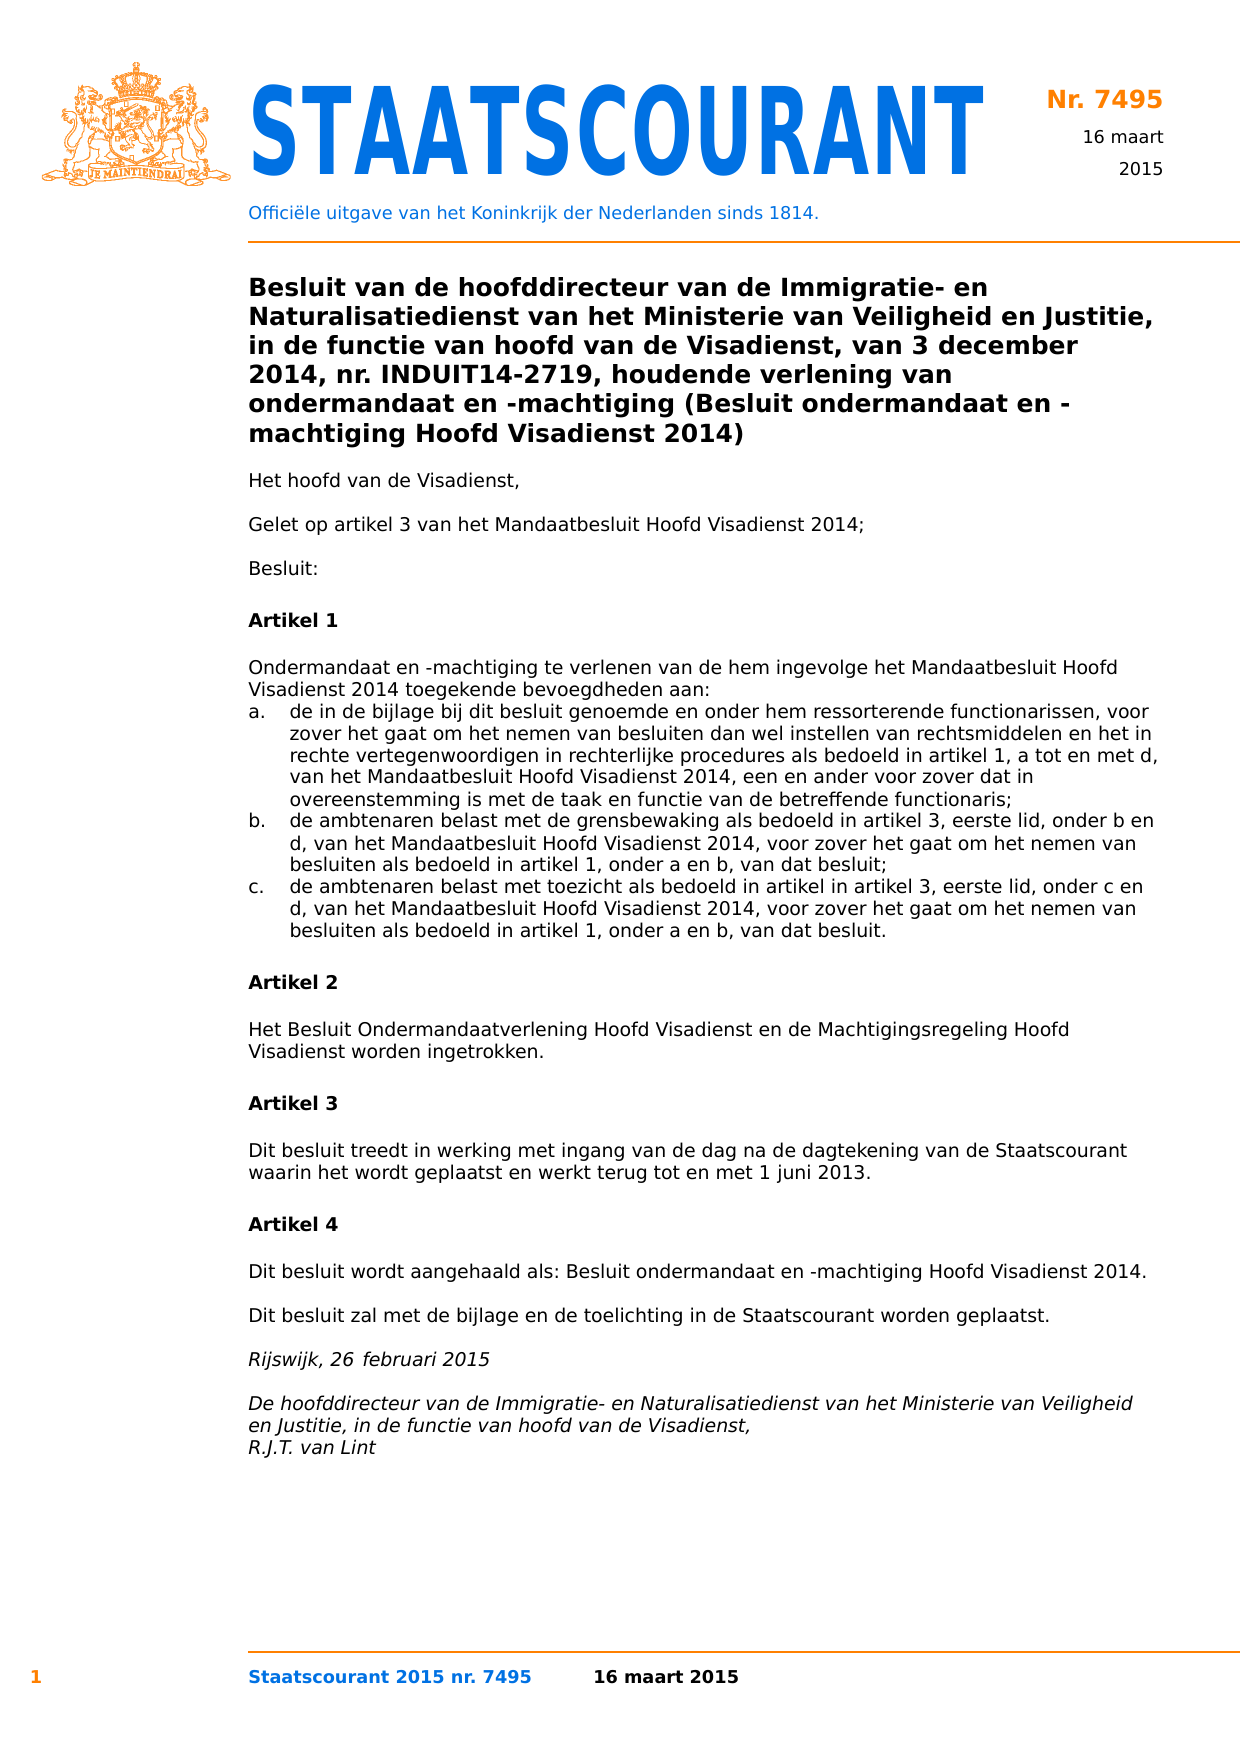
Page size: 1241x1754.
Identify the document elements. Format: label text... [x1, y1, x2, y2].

text b. de ambtenaren belast met de grensbewaking als bedoeld in artikel 3, eerste lid, onder b en d, van het Mandaatbesluit Hoofd Visadienst 2014, voor zover het gaat om het nemen van besluiten als bedoeld in artikel 1, onder a en b, van dat besluit; [248, 810, 1163, 876]
text Ondermandaat en -machtiging te verlenen van de hem ingevolge het Mandaatbesluit Hoofd Visadienst 2014 toegekende bevoegdheden aan: [248, 657, 1163, 701]
text Dit besluit zal met de bijlage en de toelichting in de Staatscourant worden geplaatst. [248, 1305, 1163, 1327]
text De hoofddirecteur van de Immigratie- en Naturalisatiedienst van het Ministerie van Veiligheid en Justitie, in de functie van hoofd van de Visadienst, R.J.T. van Lint [248, 1393, 1163, 1459]
subtitle Artikel 2 [248, 972, 1163, 994]
text c. de ambtenaren belast met toezicht als bedoeld in artikel in artikel 3, eerste lid, onder c en d, van het Mandaatbesluit Hoofd Visadienst 2014, voor zover het gaat om het nemen van besluiten als bedoeld in artikel 1, onder a en b, van dat besluit. [248, 876, 1163, 942]
table_header STAATSCOURANT [248, 62, 998, 203]
text Dit besluit treedt in werking met ingang van de dag na de dagtekening van de Staatscourant waarin het wordt geplaatst en werkt terug tot en met 1 juni 2013. [248, 1140, 1163, 1184]
text Het Besluit Ondermandaatverlening Hoofd Visadienst en de Machtigingsregeling Hoofd Visadienst worden ingetrokken. [248, 1019, 1163, 1063]
table_cell 16 maart [998, 121, 1240, 153]
table_cell Officiële uitgave van het Koninkrijk der Nederlanden sinds 1814. [248, 203, 1240, 241]
picture [41, 62, 231, 186]
table_header Nr. 7495 [998, 62, 1240, 121]
subtitle Artikel 3 [248, 1093, 1163, 1115]
subtitle Artikel 4 [248, 1214, 1163, 1236]
table_header [25, 62, 248, 241]
text Het hoofd van de Visadienst, [248, 470, 1163, 492]
text a. de in de bijlage bij dit besluit genoemde en onder hem ressorterende functionarissen, voor zover het gaat om het nemen van besluiten dan wel instellen van rechtsmiddelen en het in rechte vertegenwoordigen in rechterlijke procedures als bedoeld in artikel 1, a tot en met d, van het Mandaatbesluit Hoofd Visadienst 2014, een en ander voor zover dat in overeenstemming is met de taak en functie van de betreffende functionaris; [248, 701, 1163, 810]
text Gelet op artikel 3 van het Mandaatbesluit Hoofd Visadienst 2014; [248, 514, 1163, 536]
text Besluit: [248, 558, 1163, 579]
text Rijswijk, 26 februari 2015 [248, 1349, 1163, 1371]
subtitle Artikel 1 [248, 609, 1163, 632]
subtitle Besluit van de hoofddirecteur van de Immigratie- en Naturalisatiedienst van het Ministerie van Veiligheid en Justitie, in de functie van hoofd van de Visadienst, van 3 december 2014, nr. INDUIT14-2719, houdende verlening van ondermandaat en -machtiging (Besluit ondermandaat en -machtiging Hoofd Visadienst 2014) [248, 273, 1163, 448]
table_cell 2015 [998, 153, 1240, 203]
text Dit besluit wordt aangehaald als: Besluit ondermandaat en -machtiging Hoofd Visadienst 2014. [248, 1261, 1163, 1283]
